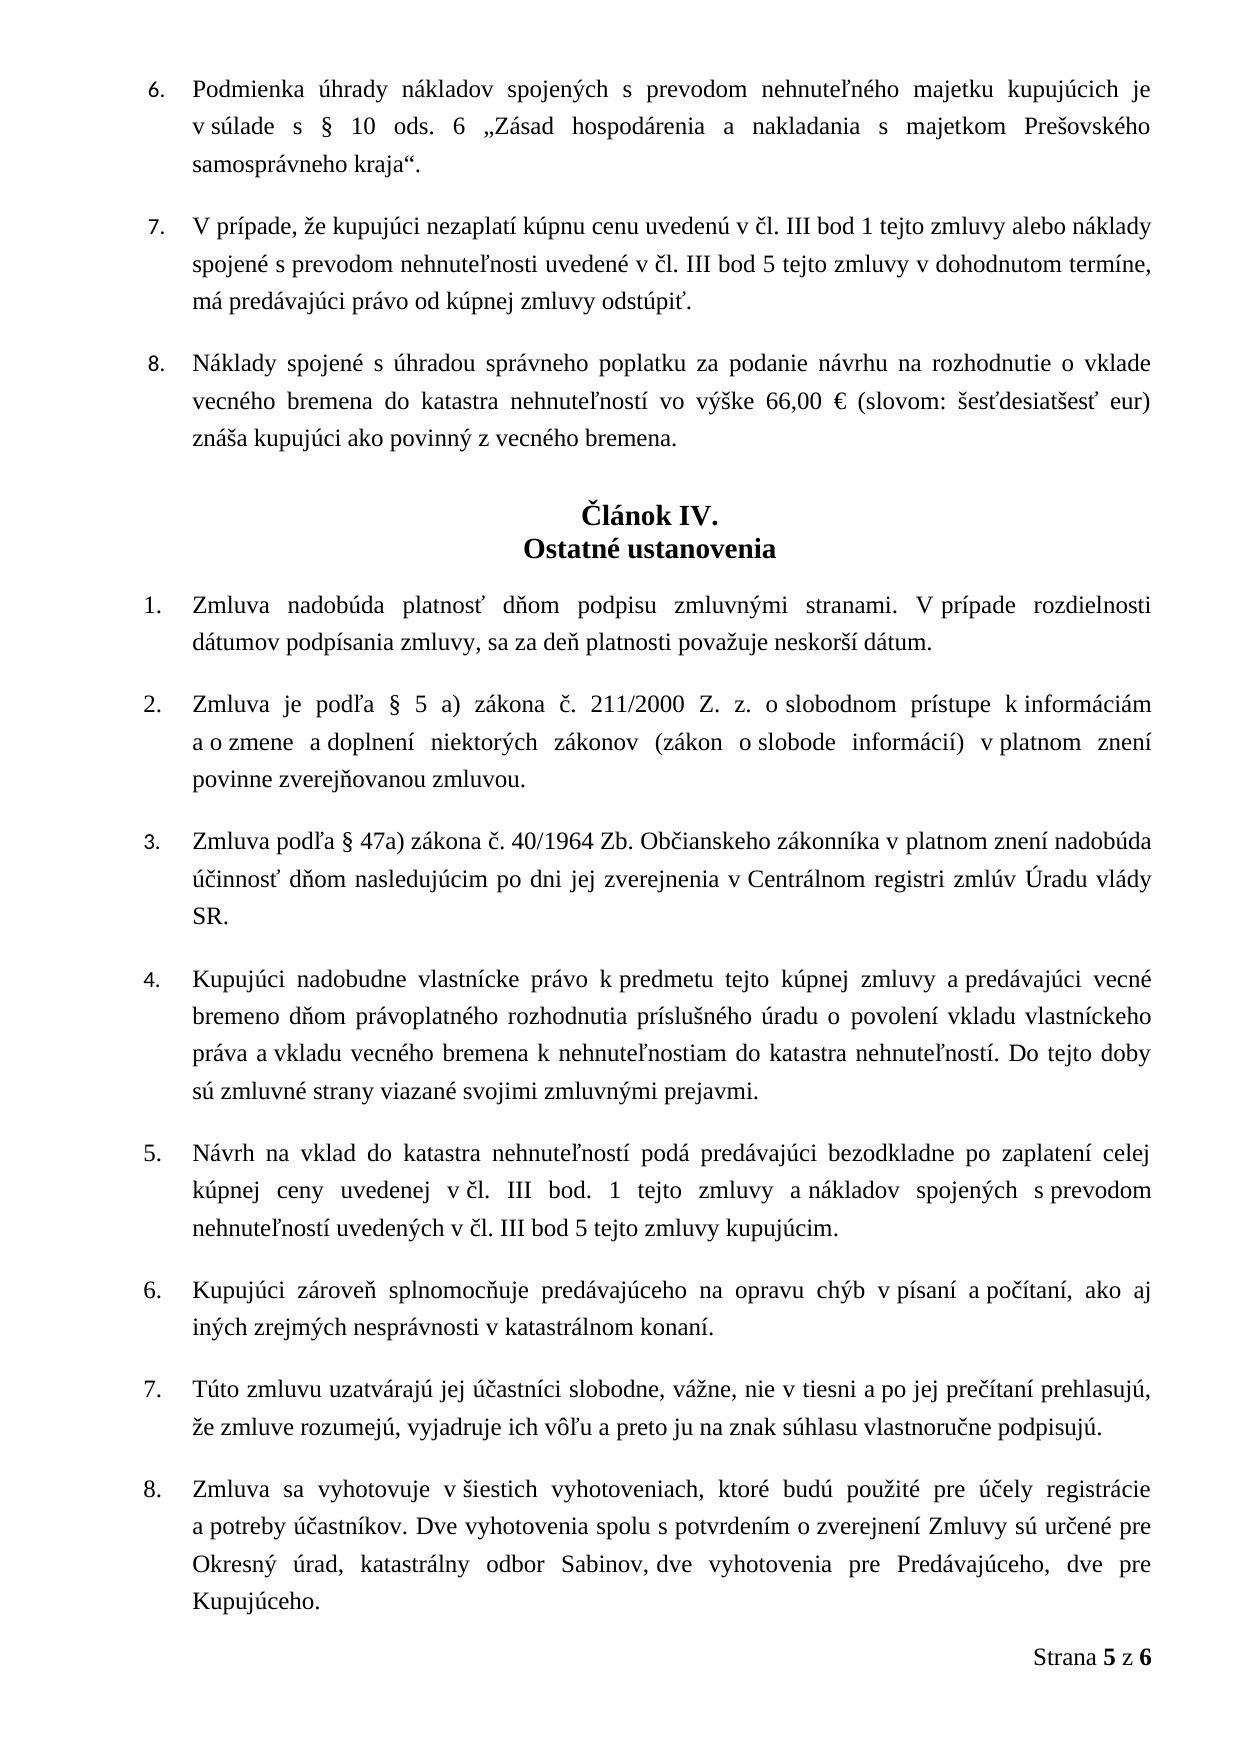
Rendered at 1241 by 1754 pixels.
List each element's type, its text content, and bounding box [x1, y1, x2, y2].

list Kupujúci nadobudne vlastnícke právo k predmetu tejto kúpnej zmluvy a predávajúci vecné bremeno dňom právoplatného rozhodnutia príslušného úradu o povolení vkladu vlastníckeho práva a vkladu vecného bremena k nehnuteľnostiam do katastra nehnuteľností. Do tejto doby sú zmluvné strany viazané svojimi zmluvnými prejavmi. [143, 964, 1152, 1104]
subtitle Článok IV. Ostatné ustanovenia [148, 498, 1152, 565]
list Túto zmluvu uzatvárajú jej účastníci slobodne, vážne, nie v tiesni a po jej prečítaní prehlasujú, že zmluve rozumejú, vyjadruje ich vôľu a preto ju na znak súhlasu vlastnoručne podpisujú. [143, 1374, 1152, 1441]
list Zmluva sa vyhotovuje v šiestich vyhotoveniach, ktoré budú použité pre účely registrácie a potreby účastníkov. Dve vyhotovenia spolu s potvrdením o zverejnení Zmluvy sú určené pre Okresný úrad, katastrálny odbor Sabinov, dve vyhotovenia pre Predávajúceho, dve pre Kupujúceho. [143, 1474, 1152, 1615]
list Podmienka úhrady nákladov spojených s prevodom nehnuteľného majetku kupujúcich je v súlade s § 10 ods. 6 „Zásad hospodárenia a nakladania s majetkom Prešovského samosprávneho kraja“. [148, 74, 1152, 177]
list Návrh na vklad do katastra nehnuteľností podá predávajúci bezodkladne po zaplatení celej kúpnej ceny uvedenej v čl. III bod. 1 tejto zmluvy a nákladov spojených s prevodom nehnuteľností uvedených v čl. III bod 5 tejto zmluvy kupujúcim. [143, 1138, 1152, 1241]
list Zmluva podľa § 47a) zákona č. 40/1964 Zb. Občianskeho zákonníka v platnom znení nadobúda účinnosť dňom nasledujúcim po dni jej zverejnenia v Centrálnom registri zmlúv Úradu vlády SR. [143, 826, 1152, 930]
list Kupujúci zároveň splnomocňuje predávajúceho na opravu chýb v písaní a počítaní, ako aj iných zrejmých nesprávnosti v katastrálnom konaní. [143, 1275, 1152, 1341]
list Zmluva nadobúda platnosť dňom podpisu zmluvnými stranami. V prípade rozdielnosti dátumov podpísania zmluvy, sa za deň platnosti považuje neskorší dátum. [143, 590, 1152, 656]
list V prípade, že kupujúci nezaplatí kúpnu cenu uvedenú v čl. III bod 1 tejto zmluvy alebo náklady spojené s prevodom nehnuteľnosti uvedené v čl. III bod 5 tejto zmluvy v dohodnutom termíne, má predávajúci právo od kúpnej zmluvy odstúpiť. [148, 211, 1152, 315]
list Náklady spojené s úhradou správneho poplatku za podanie návrhu na rozhodnutie o vklade vecného bremena do katastra nehnuteľností vo výške 66,00 € (slovom: šesťdesiatšesť eur) znáša kupujúci ako povinný z vecného bremena. [148, 348, 1152, 452]
list Zmluva je podľa § 5 a) zákona č. 211/2000 Z. z. o slobodnom prístupe k informáciám a o zmene a doplnení niektorých zákonov (zákon o slobode informácií) v platnom znení povinne zverejňovanou zmluvou. [143, 689, 1152, 793]
